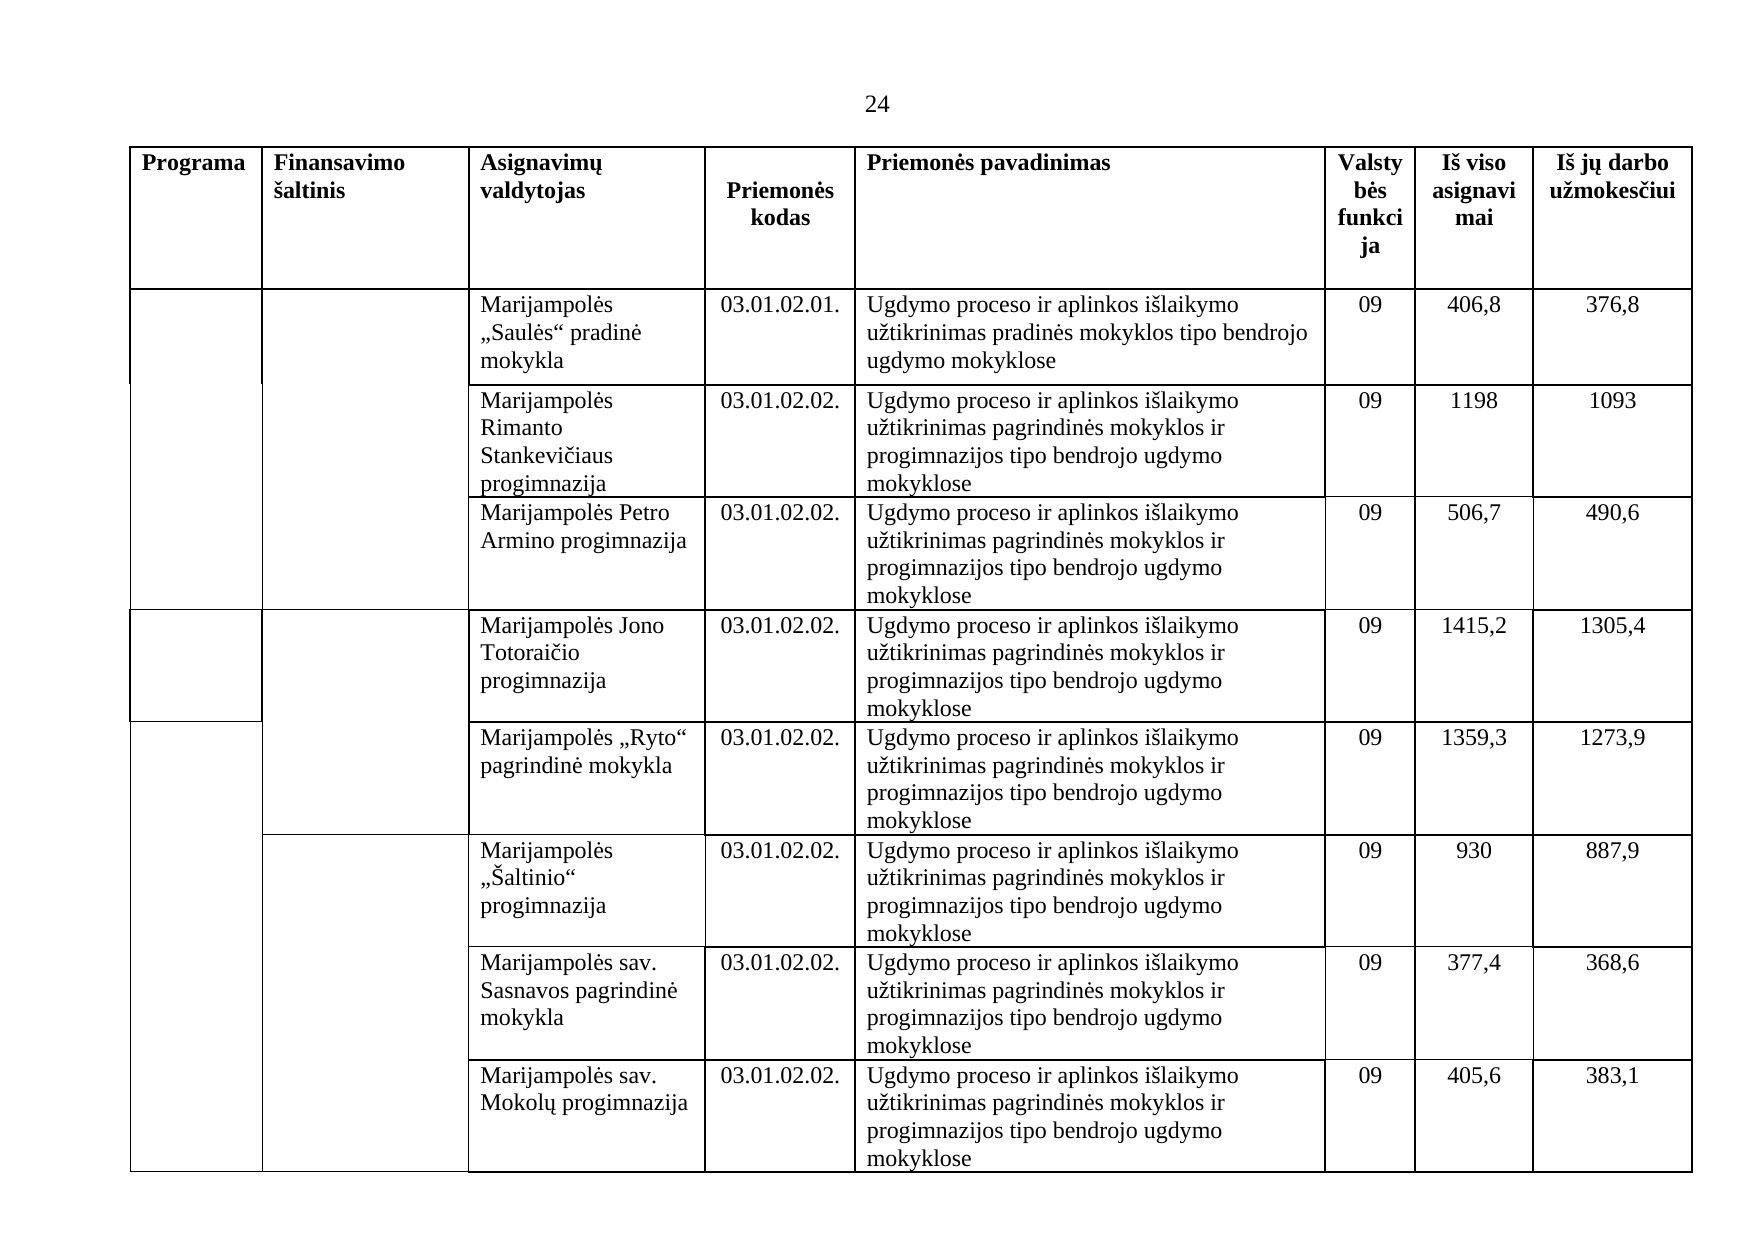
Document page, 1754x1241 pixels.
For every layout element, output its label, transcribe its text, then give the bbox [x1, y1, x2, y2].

table_cell 03.01.02.02. [706, 723, 854, 834]
table_cell Ugdymo proceso ir aplinkos išlaikymo užtikrinimas pagrindinės mokyklos ir progimnazijos tipo bendrojo ugdymo mokyklose [856, 836, 1324, 946]
table_cell Marijampolės Petro Armino progimnazija [469, 498, 704, 609]
table_cell 506,7 [1416, 497, 1533, 609]
table_cell Ugdymo proceso ir aplinkos išlaikymo užtikrinimas pagrindinės mokyklos ir progimnazijos tipo bendrojo ugdymo mokyklose [856, 386, 1324, 496]
table_cell [131, 610, 261, 721]
table_cell 1093 [1534, 386, 1691, 496]
table_cell 09 [1326, 723, 1414, 834]
table_cell 368,6 [1534, 948, 1691, 1059]
table_cell 1273,9 [1534, 723, 1691, 834]
table_header Priemonės kodas [706, 148, 854, 259]
table_cell Marijampolės Jono Totoraičio progimnazija [470, 611, 704, 721]
table_cell Marijampolės sav. Mokolų progimnazija [469, 1061, 704, 1171]
table_cell Marijampolės „Saulės“ pradinė mokykla [470, 290, 704, 384]
table_cell [263, 259, 468, 288]
table_cell [263, 835, 468, 1171]
table_header Iš viso asignavimai [1416, 148, 1532, 288]
table_cell Ugdymo proceso ir aplinkos išlaikymo užtikrinimas pagrindinės mokyklos ir progimnazijos tipo bendrojo ugdymo mokyklose [856, 611, 1324, 721]
table_header Asignavimų valdytojas [470, 148, 704, 259]
table_cell 1305,4 [1534, 611, 1691, 721]
table_header Programa [131, 148, 261, 259]
table_cell 03.01.02.02. [706, 1061, 854, 1171]
table_cell [131, 722, 262, 1171]
table_cell 09 [1326, 290, 1414, 384]
table_cell 490,6 [1534, 498, 1691, 609]
table_cell 03.01.02.02. [706, 386, 854, 496]
table_cell [263, 384, 468, 609]
table_cell 377,4 [1416, 947, 1533, 1059]
table_cell 405,6 [1416, 1060, 1532, 1171]
table_cell 376,8 [1534, 290, 1691, 384]
table_cell [263, 610, 468, 721]
table_cell 406,8 [1416, 290, 1532, 384]
table_cell Ugdymo proceso ir aplinkos išlaikymo užtikrinimas pagrindinės mokyklos ir progimnazijos tipo bendrojo ugdymo mokyklose [856, 723, 1324, 834]
table_cell 09 [1326, 497, 1414, 609]
table_cell Ugdymo proceso ir aplinkos išlaikymo užtikrinimas pagrindinės mokyklos ir progimnazijos tipo bendrojo ugdymo mokyklose [856, 498, 1325, 609]
table_cell 03.01.02.01. [706, 290, 854, 384]
table_cell [263, 721, 468, 834]
table_cell Ugdymo proceso ir aplinkos išlaikymo užtikrinimas pagrindinės mokyklos ir progimnazijos tipo bendrojo ugdymo mokyklose [856, 1061, 1324, 1171]
table_cell 03.01.02.02. [706, 836, 854, 946]
table_cell [131, 384, 262, 609]
table_cell [1326, 259, 1414, 288]
table_cell [131, 290, 261, 384]
table_header Finansavimo šaltinis [263, 148, 468, 259]
table_header Valstybės funkcija [1326, 148, 1414, 259]
table_cell 03.01.02.02. [706, 948, 854, 1059]
table_cell [131, 259, 261, 288]
table_cell 383,1 [1534, 1061, 1691, 1171]
table_cell Ugdymo proceso ir aplinkos išlaikymo užtikrinimas pagrindinės mokyklos ir progimnazijos tipo bendrojo ugdymo mokyklose [856, 948, 1325, 1059]
table_header Priemonės pavadinimas [856, 148, 1324, 259]
table_cell 1359,3 [1416, 723, 1532, 834]
table_cell 03.01.02.02. [706, 611, 854, 721]
table_cell 09 [1326, 947, 1414, 1059]
table_cell 09 [1326, 1060, 1414, 1171]
table_cell [856, 259, 1324, 288]
table_cell [470, 259, 704, 288]
table_cell 1415,2 [1416, 610, 1532, 721]
table_cell 887,9 [1534, 836, 1691, 946]
table_cell [706, 259, 854, 288]
table_cell 09 [1326, 836, 1414, 946]
table_cell 09 [1326, 610, 1414, 721]
table_cell 09 [1326, 386, 1414, 496]
table_cell Marijampolės „Ryto“ pagrindinė mokykla [470, 723, 704, 834]
table_cell [263, 290, 468, 384]
table_cell Marijampolės Rimanto Stankevičiaus progimnazija [469, 386, 704, 496]
table_header Iš jų darbo užmokesčiui [1534, 148, 1691, 288]
table_cell 1198 [1416, 386, 1532, 496]
table_cell 03.01.02.02. [706, 498, 854, 609]
table_cell Ugdymo proceso ir aplinkos išlaikymo užtikrinimas pradinės mokyklos tipo bendrojo ugdymo mokyklose [856, 290, 1324, 384]
table_cell Marijampolės sav. Sasnavos pagrindinė mokykla [469, 947, 704, 1059]
table_cell 930 [1416, 836, 1532, 946]
table_cell Marijampolės „Šaltinio“ progimnazija [469, 835, 705, 946]
